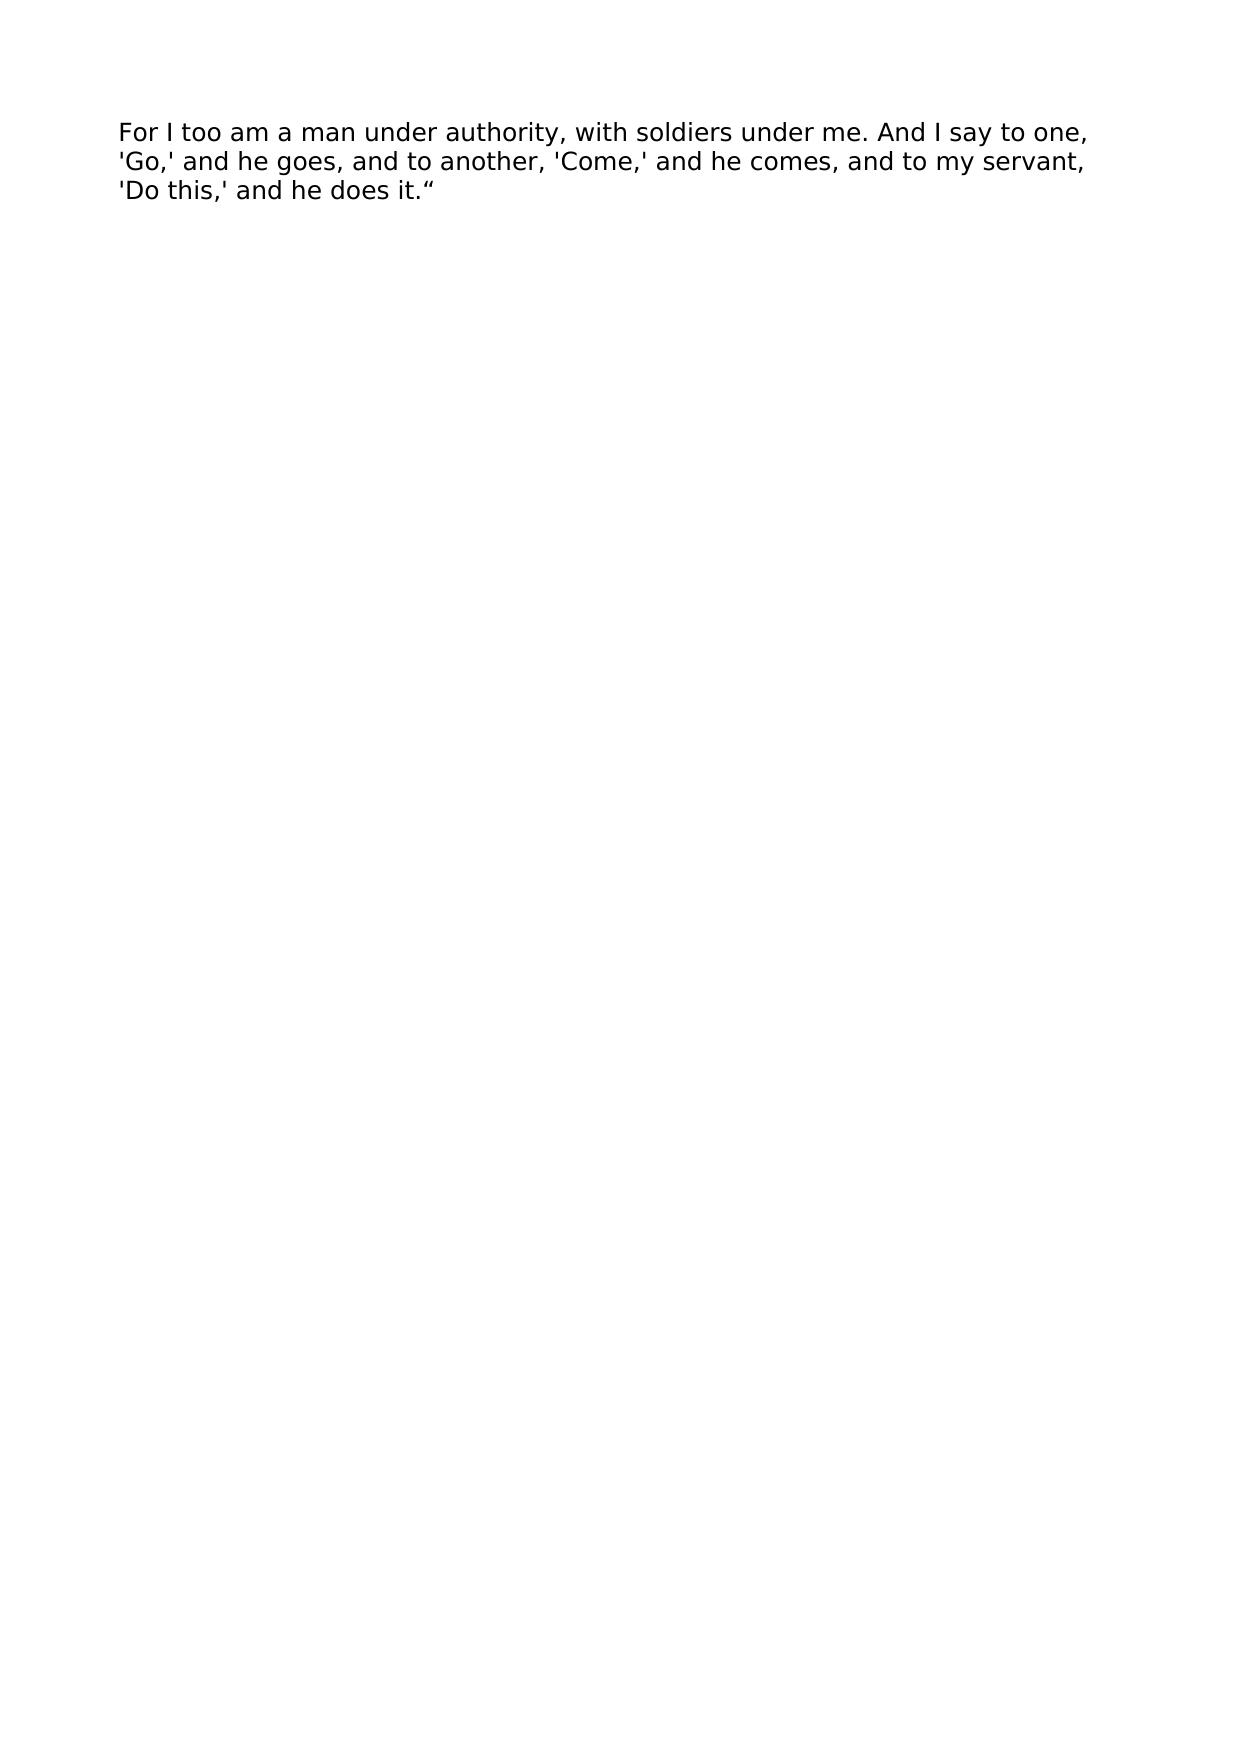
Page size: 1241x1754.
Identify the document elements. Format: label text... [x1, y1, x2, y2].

text For I too am a man under authority, with soldiers under me. And I say to one, 'Go,' and he goes, and to another, 'Come,' and he comes, and to my servant, 'Do this,' and he does it.“ [118, 118, 1122, 206]
